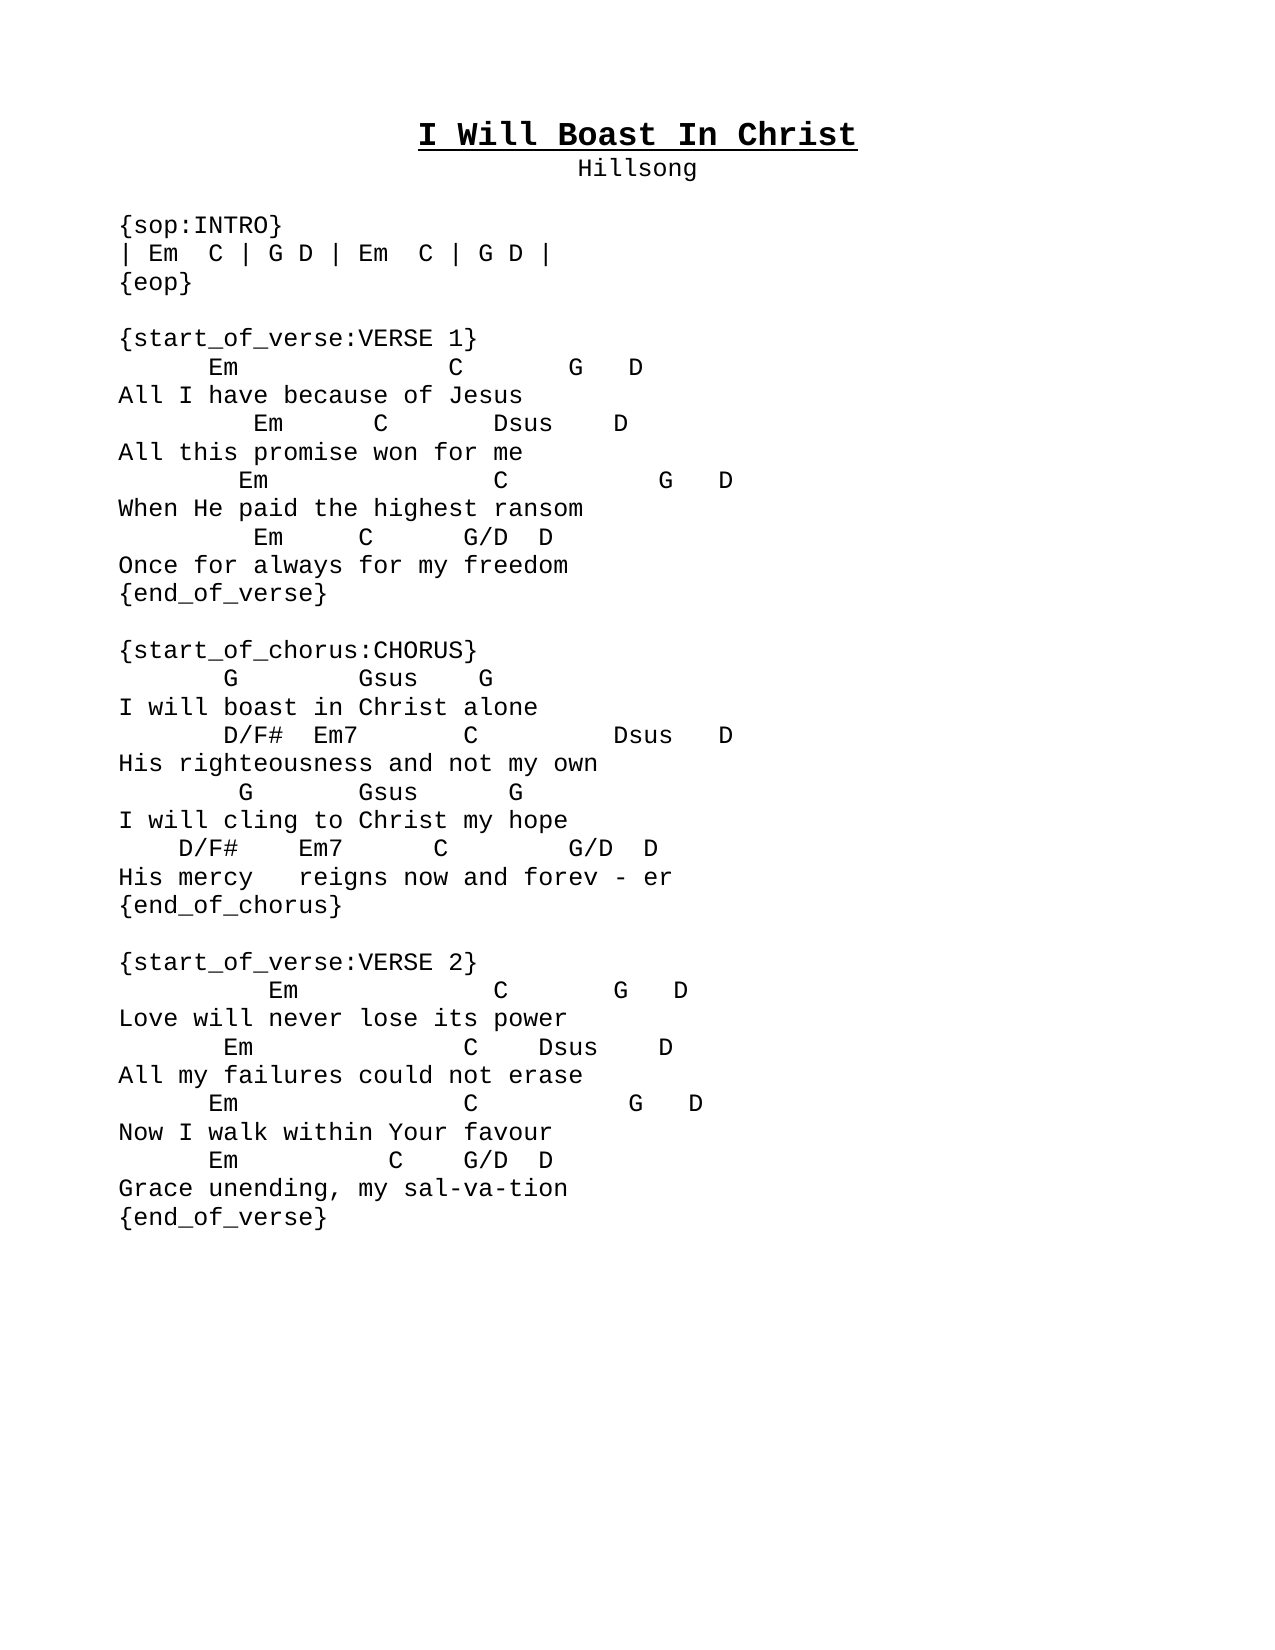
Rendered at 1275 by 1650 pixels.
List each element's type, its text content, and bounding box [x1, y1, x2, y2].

text D/F# Em7 C G/D D [118, 836, 1157, 864]
text {end_of_verse} [118, 581, 1157, 609]
text Now I walk within Your favour [118, 1119, 1157, 1148]
text All I have because of Jesus [118, 383, 1157, 411]
text {eop} [118, 269, 1157, 298]
text Hillsong [118, 156, 1157, 184]
text G Gsus G [118, 779, 1157, 808]
text | Em C | G D | Em C | G D | [118, 241, 1157, 269]
text Grace unending, my sal-va-tion [118, 1176, 1157, 1204]
text Em C G D [118, 468, 1157, 496]
text Love will never lose its power [118, 1006, 1157, 1034]
text {start_of_verse:VERSE 2} [118, 949, 1157, 978]
text Once for always for my freedom [118, 553, 1157, 581]
text {start_of_chorus:CHORUS} [118, 638, 1157, 666]
text {sop:INTRO} [118, 213, 1157, 241]
text {end_of_chorus} [118, 893, 1157, 921]
text Em C G/D D [118, 1148, 1157, 1176]
text {end_of_verse} [118, 1204, 1157, 1233]
text Em C G D [118, 354, 1157, 383]
text Em C Dsus D [118, 1034, 1157, 1063]
text When He paid the highest ransom [118, 496, 1157, 524]
text Em C Dsus D [118, 411, 1157, 439]
text {start_of_verse:VERSE 1} [118, 326, 1157, 354]
text I Will Boast In Christ [118, 118, 1157, 156]
text Em C G D [118, 978, 1157, 1006]
text I will boast in Christ alone [118, 694, 1157, 723]
text His mercy reigns now and forev - er [118, 864, 1157, 893]
text All this promise won for me [118, 439, 1157, 468]
text Em C G/D D [118, 524, 1157, 553]
text Em C G D [118, 1091, 1157, 1119]
text I will cling to Christ my hope [118, 808, 1157, 836]
text G Gsus G [118, 666, 1157, 694]
text His righteousness and not my own [118, 751, 1157, 779]
text All my failures could not erase [118, 1063, 1157, 1091]
text D/F# Em7 C Dsus D [118, 723, 1157, 751]
